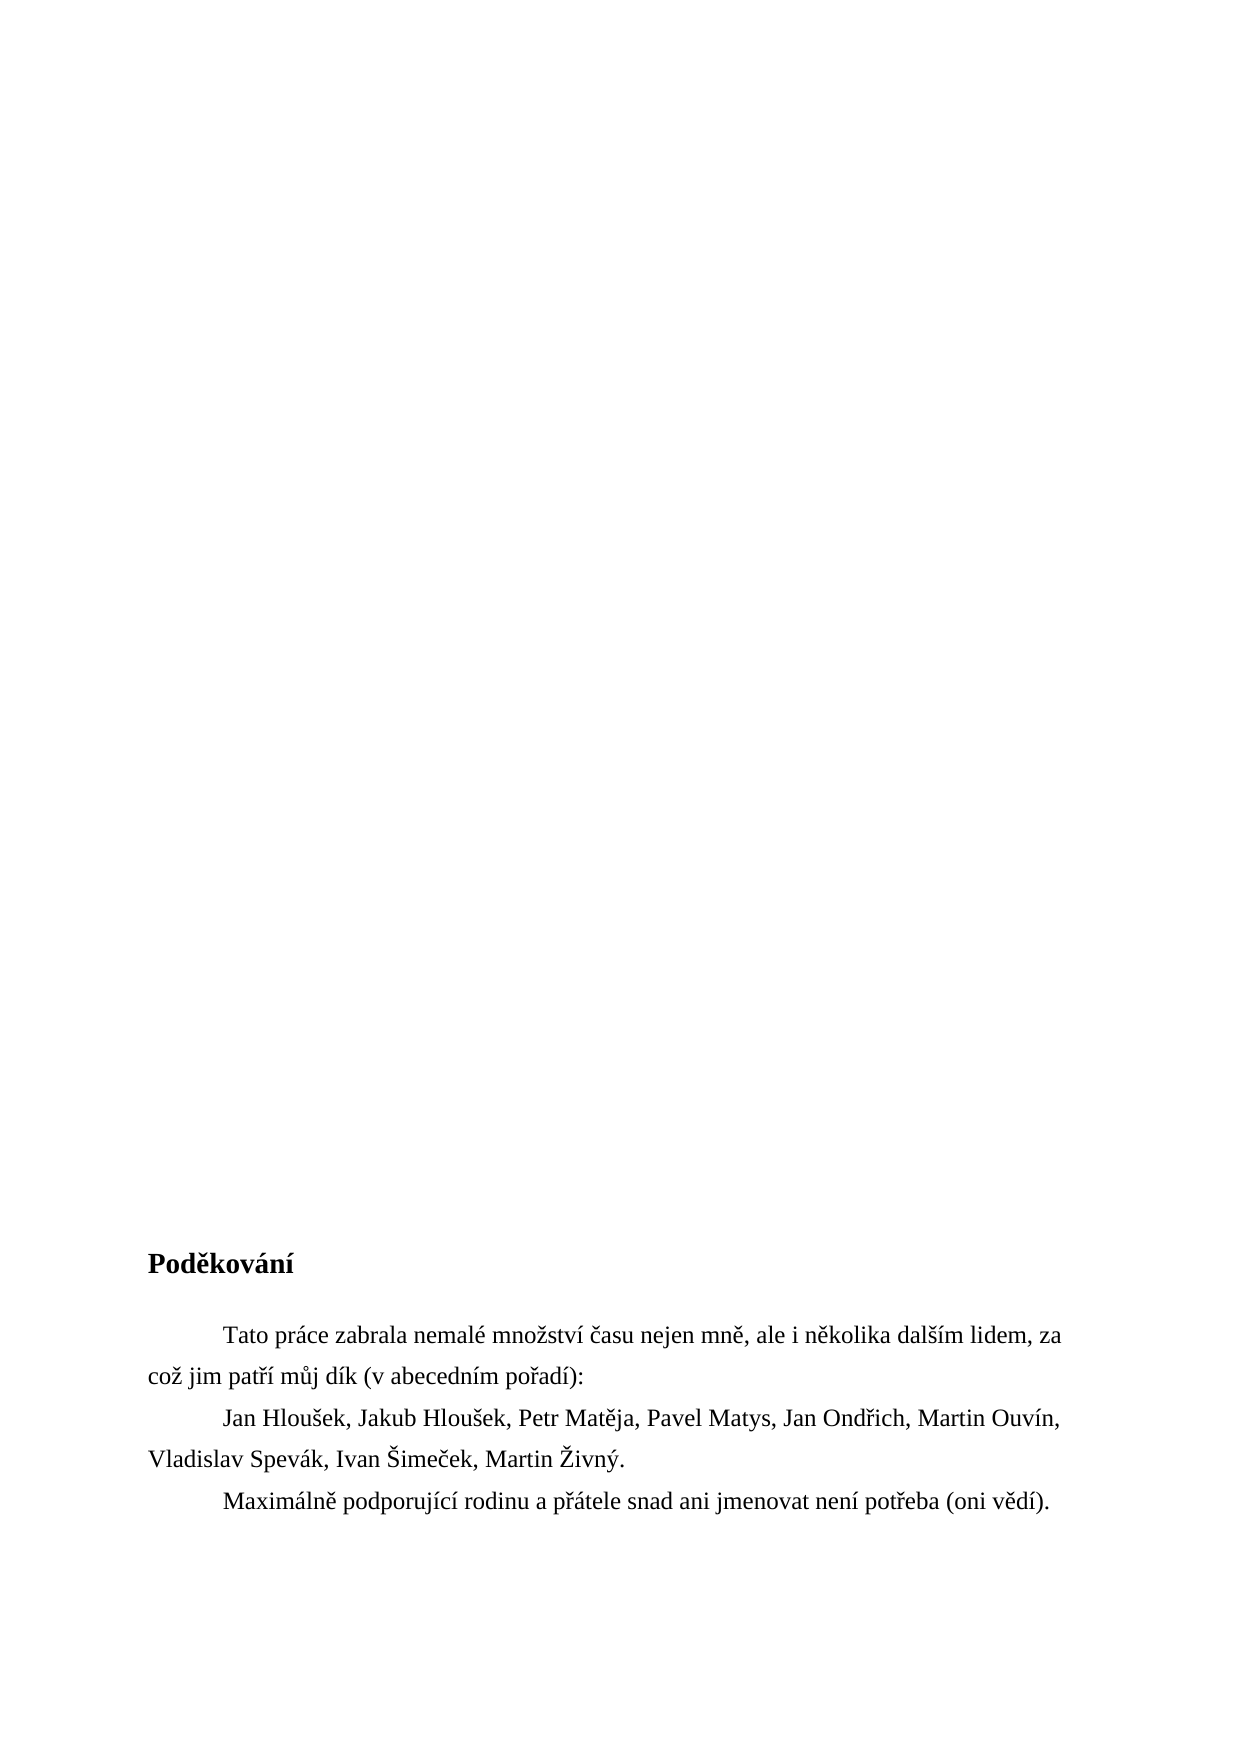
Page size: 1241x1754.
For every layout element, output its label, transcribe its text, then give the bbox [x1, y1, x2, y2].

text Jan Hloušek, Jakub Hloušek, Petr Matěja, Pavel Matys, Jan Ondřich, Martin Ouvín, Vladislav Spevák, Ivan Šimeček, Martin Živný. [148, 1404, 1063, 1473]
text Poděkování [148, 1247, 1063, 1279]
text Maximálně podporující rodinu a přátele snad ani jmenovat není potřeba (oni vědí). [148, 1487, 1063, 1515]
text Tato práce zabrala nemalé množství času nejen mně, ale i několika dalším lidem, za což jim patří můj dík (v abecedním pořadí): [148, 1321, 1063, 1390]
